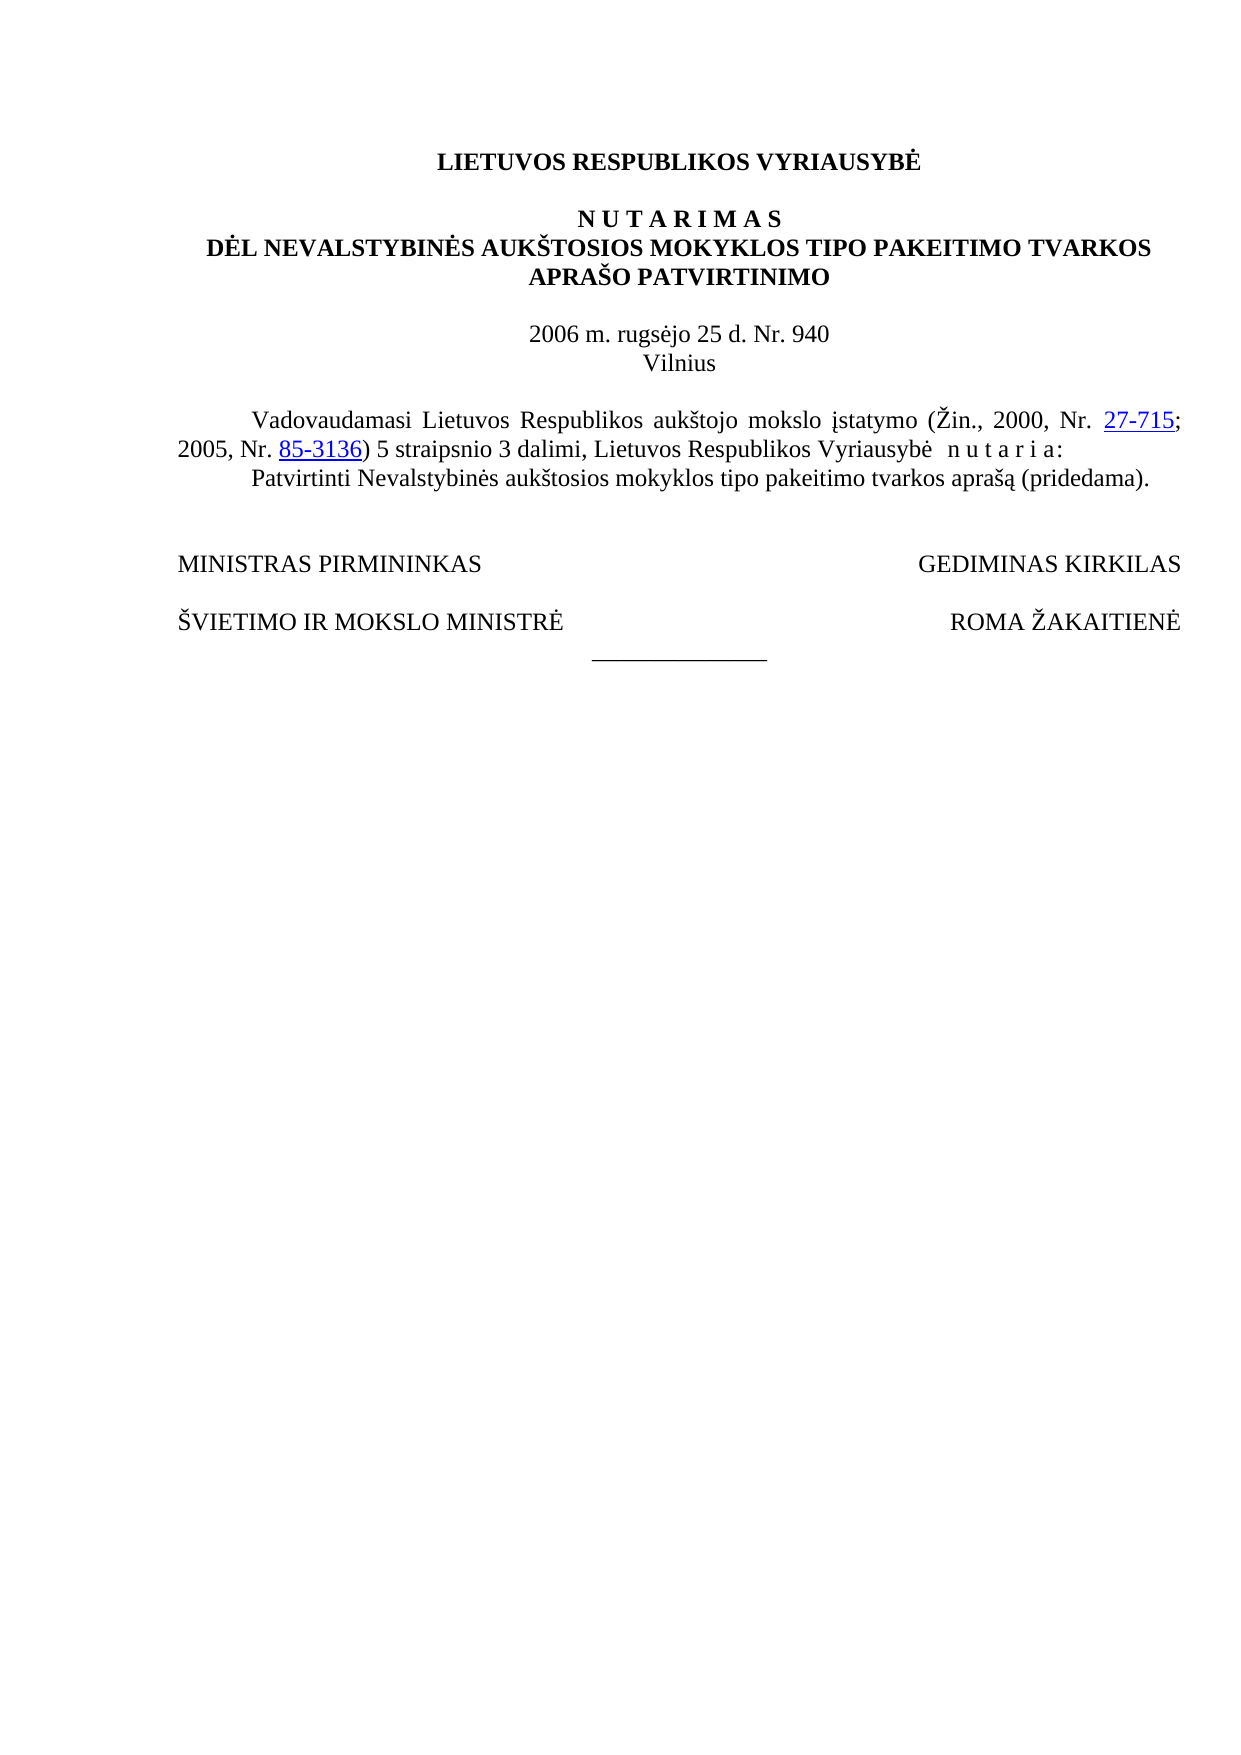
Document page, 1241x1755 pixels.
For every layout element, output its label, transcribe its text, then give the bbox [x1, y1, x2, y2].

text N U T A R I M A S [177, 204, 1181, 233]
text Švietimo ir mokslo ministrė Roma Žakaitienė [177, 607, 1181, 636]
text 2006 m. rugsėjo 25 d. Nr. 940 [177, 319, 1181, 348]
text ______________ [177, 636, 1181, 664]
text Vilnius [177, 348, 1181, 377]
text Ministras Pirmininkas Gediminas Kirkilas [177, 549, 1181, 578]
text Vadovaudamasi Lietuvos Respublikos aukštojo mokslo įstatymo (Žin., 2000, Nr. 27-715; 2005, Nr. 85-3136) 5 straipsnio 3 dalimi, Lietuvos Respublikos Vyriausybė nutaria: [177, 406, 1181, 463]
text DĖL NEVALSTYBINĖS AUKŠTOSIOS MOKYKLOS TIPO PAKEITIMO TVARKOS APRAŠO PATVIRTINIMO [177, 233, 1181, 291]
text LIETUVOS RESPUBLIKOS VYRIAUSYBĖ [177, 147, 1181, 176]
text Patvirtinti Nevalstybinės aukštosios mokyklos tipo pakeitimo tvarkos aprašą (pridedama). [177, 463, 1181, 492]
